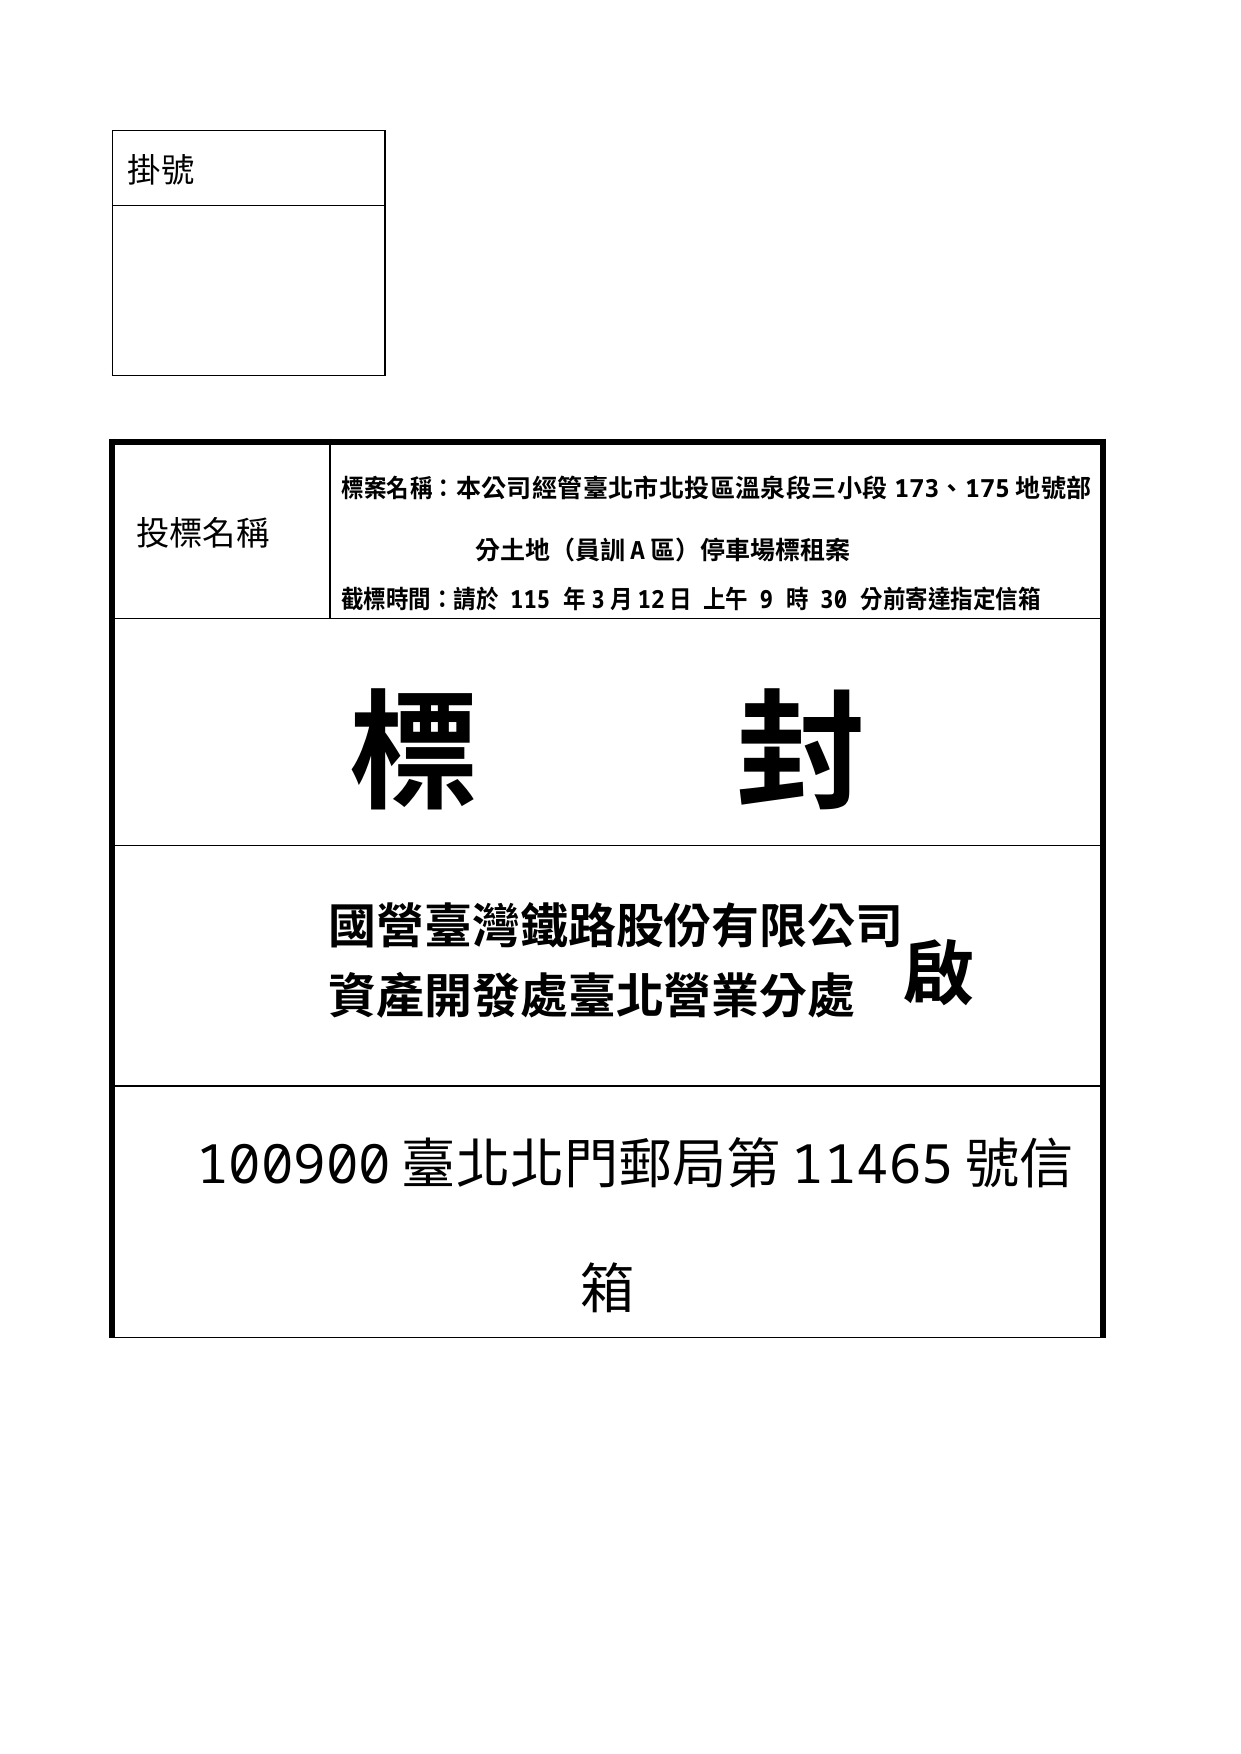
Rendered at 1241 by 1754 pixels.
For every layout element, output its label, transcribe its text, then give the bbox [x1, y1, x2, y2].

table_cell 標 封 [115, 619, 1100, 845]
table_cell 100900臺北北門郵局第11465號信箱 [115, 1087, 1100, 1337]
table_cell 國營臺灣鐵路股份有限公司資產開發處臺北營業分處啟 [115, 846, 1100, 1085]
table_header 投標名稱 [115, 445, 329, 618]
table_cell [113, 206, 384, 375]
table_header 掛號 [113, 131, 384, 205]
table_header 標案名稱：本公司經管臺北市北投區溫泉段三小段173、175地號部分土地（員訓A區）停車場標租案 截標時間：請於 115 年3月12日 上午 9 時 30 分前寄達指定信箱 [331, 445, 1100, 618]
